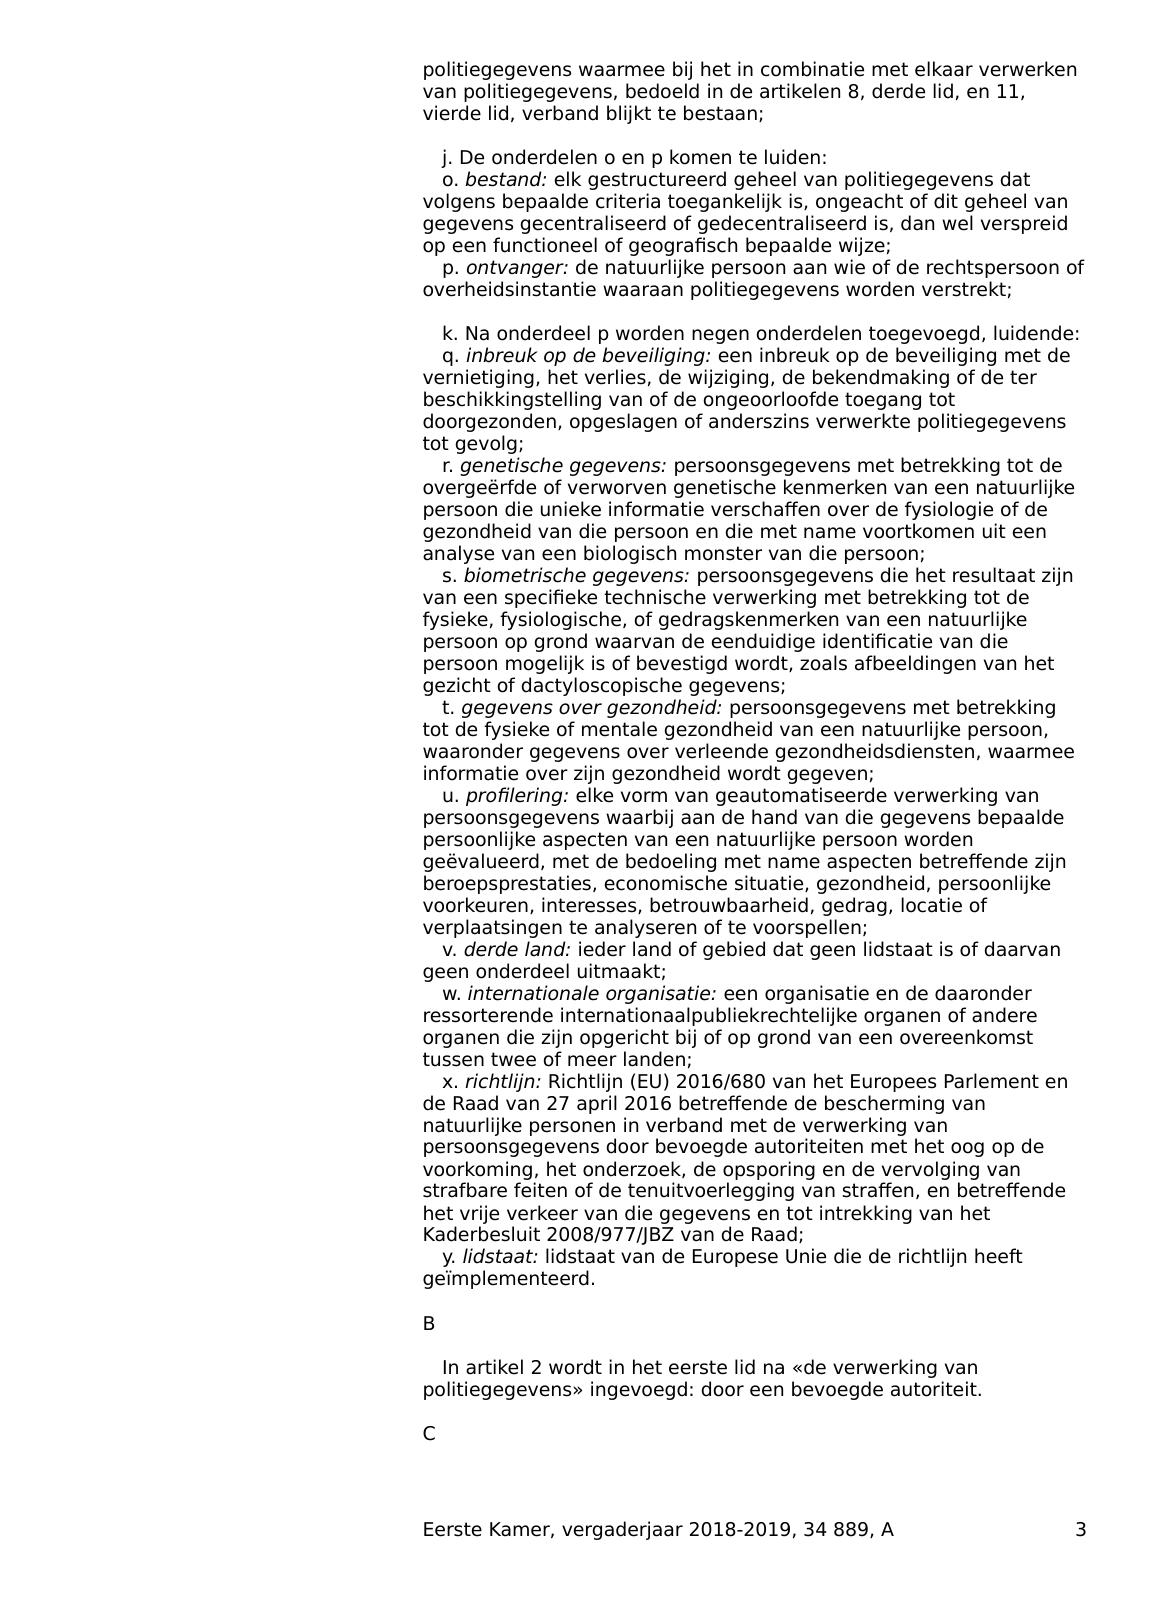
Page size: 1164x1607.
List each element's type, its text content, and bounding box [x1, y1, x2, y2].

text x. richtlijn: Richtlijn (EU) 2016/680 van het Europees Parlement en de Raad van 27 april 2016 betreffende de bescherming van natuurlijke personen in verband met de verwerking van persoonsgegevens door bevoegde autoriteiten met het oog op de voorkoming, het onderzoek, de opsporing en de vervolging van strafbare feiten of de tenuitvoerlegging van straffen, en betreffende het vrije verkeer van die gegevens en tot intrekking van het Kaderbesluit 2008/977/JBZ van de Raad; [422, 1071, 1087, 1246]
text t. gegevens over gezondheid: persoonsgegevens met betrekking tot de fysieke of mentale gezondheid van een natuurlijke persoon, waaronder gegevens over verleende gezondheidsdiensten, waarmee informatie over zijn gezondheid wordt gegeven; [422, 697, 1087, 785]
text C [422, 1423, 1087, 1445]
text w. internationale organisatie: een organisatie en de daaronder ressorterende internationaalpubliekrechtelijke organen of andere organen die zijn opgericht bij of op grond van een overeenkomst tussen twee of meer landen; [422, 983, 1087, 1071]
text r. genetische gegevens: persoonsgegevens met betrekking tot de overgeërfde of verworven genetische kenmerken van een natuurlijke persoon die unieke informatie verschaffen over de fysiologie of de gezondheid van die persoon en die met name voortkomen uit een analyse van een biologisch monster van die persoon; [422, 455, 1087, 565]
text B [422, 1312, 1087, 1334]
text s. biometrische gegevens: persoonsgegevens die het resultaat zijn van een specifieke technische verwerking met betrekking tot de fysieke, fysiologische, of gedragskenmerken van een natuurlijke persoon op grond waarvan de eenduidige identificatie van die persoon mogelijk is of bevestigd wordt, zoals afbeeldingen van het gezicht of dactyloscopische gegevens; [422, 565, 1087, 697]
text y. lidstaat: lidstaat van de Europese Unie die de richtlijn heeft geïmplementeerd. [422, 1246, 1087, 1290]
text p. ontvanger: de natuurlijke persoon aan wie of de rechtspersoon of overheidsinstantie waaraan politiegegevens worden verstrekt; [422, 257, 1087, 301]
text politiegegevens waarmee bij het in combinatie met elkaar verwerken van politiegegevens, bedoeld in de artikelen 8, derde lid, en 11, vierde lid, verband blijkt te bestaan; [422, 59, 1087, 125]
text k. Na onderdeel p worden negen onderdelen toegevoegd, luidende: [422, 323, 1087, 345]
text o. bestand: elk gestructureerd geheel van politiegegevens dat volgens bepaalde criteria toegankelijk is, ongeacht of dit geheel van gegevens gecentraliseerd of gedecentraliseerd is, dan wel verspreid op een functioneel of geografisch bepaalde wijze; [422, 169, 1087, 257]
text q. inbreuk op de beveiliging: een inbreuk op de beveiliging met de vernietiging, het verlies, de wijziging, de bekendmaking of de ter beschikkingstelling van of de ongeoorloofde toegang tot doorgezonden, opgeslagen of anderszins verwerkte politiegegevens tot gevolg; [422, 345, 1087, 455]
text In artikel 2 wordt in het eerste lid na «de verwerking van politiegegevens» ingevoegd: door een bevoegde autoriteit. [422, 1357, 1087, 1401]
text v. derde land: ieder land of gebied dat geen lidstaat is of daarvan geen onderdeel uitmaakt; [422, 939, 1087, 983]
text u. profilering: elke vorm van geautomatiseerde verwerking van persoonsgegevens waarbij aan de hand van die gegevens bepaalde persoonlijke aspecten van een natuurlijke persoon worden geëvalueerd, met de bedoeling met name aspecten betreffende zijn beroepsprestaties, economische situatie, gezondheid, persoonlijke voorkeuren, interesses, betrouwbaarheid, gedrag, locatie of verplaatsingen te analyseren of te voorspellen; [422, 785, 1087, 939]
text j. De onderdelen o en p komen te luiden: [422, 147, 1087, 169]
